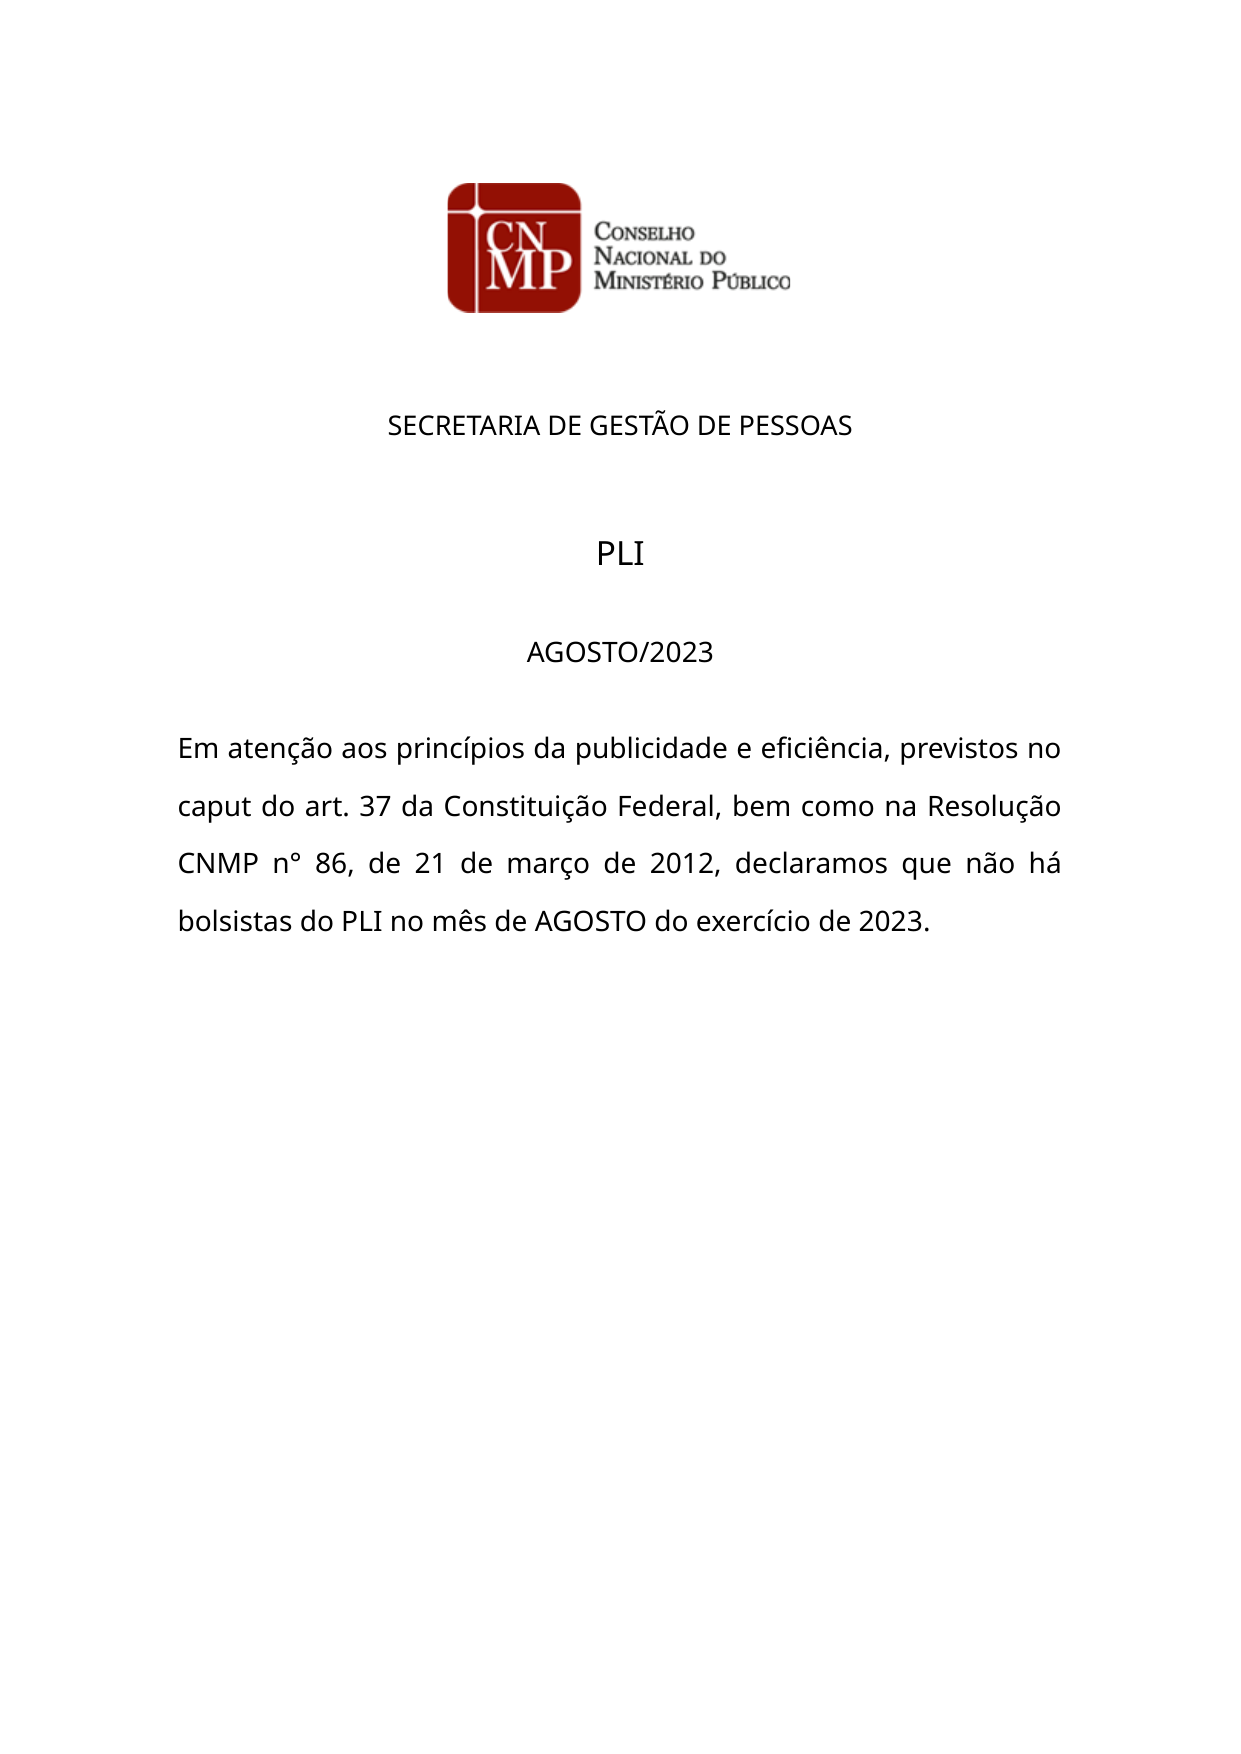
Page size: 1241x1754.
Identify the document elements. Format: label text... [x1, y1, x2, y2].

text SECRETARIA DE GESTÃO DE PESSOAS [177, 407, 1063, 443]
text Em atenção aos princípios da publicidade e eficiência, previstos no caput do art. 37 da Constituição Federal, bem como na Resolução CNMP n° 86, de 21 de março de 2012, declaramos que não há bolsistas do PLI no mês de AGOSTO do exercício de 2023. [177, 728, 1063, 939]
text PLI [177, 530, 1063, 575]
text AGOSTO/2023 [177, 633, 1063, 671]
